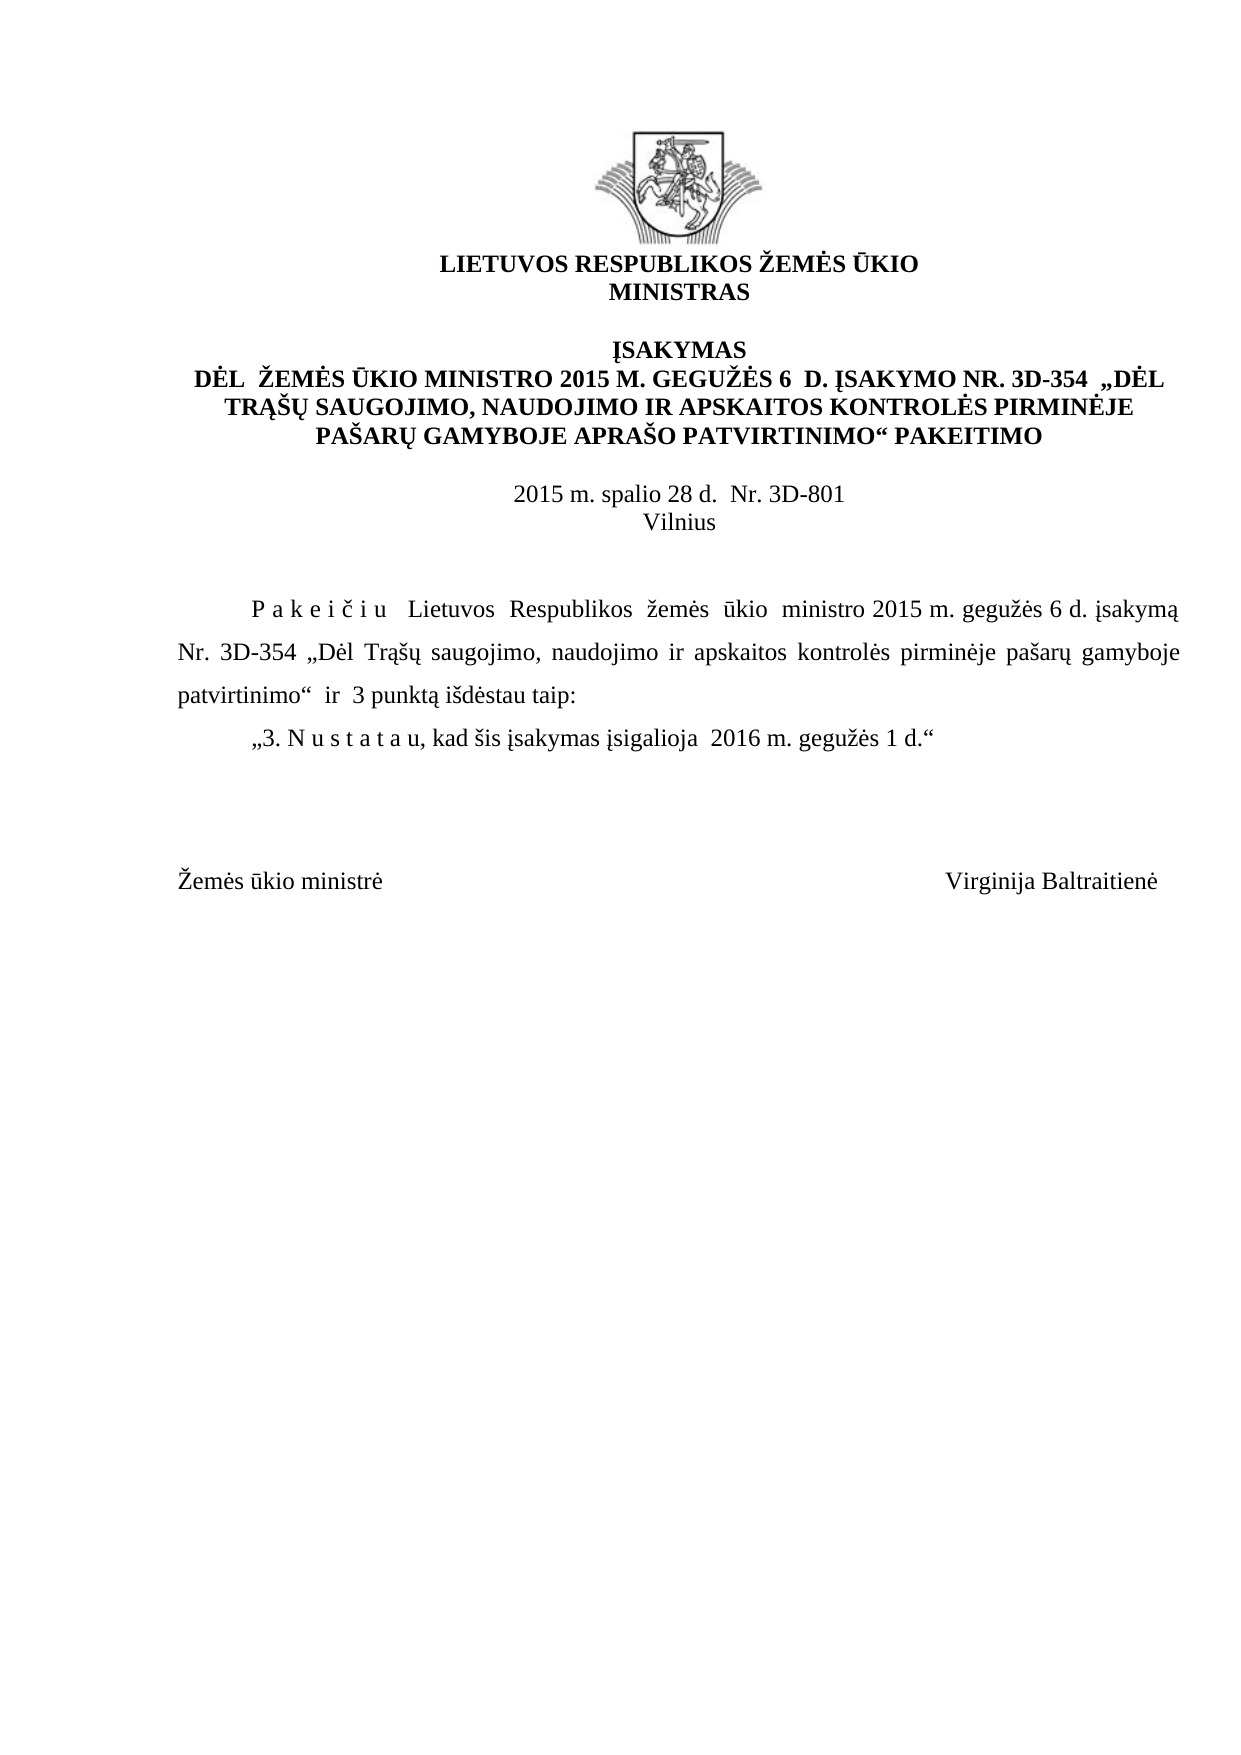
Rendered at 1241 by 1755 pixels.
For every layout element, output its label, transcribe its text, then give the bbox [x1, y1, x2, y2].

text MINISTRAS [177, 277, 1181, 306]
text „3. N u s t a t a u, kad šis įsakymas įsigalioja 2016 m. gegužės 1 d.“ [177, 723, 1181, 752]
text Vilnius [177, 507, 1181, 536]
text P a k e i č i u Lietuvos Respublikos žemės ūkio ministro 2015 m. gegužės 6 d. įsakymą Nr. 3D-354 „Dėl Trąšų saugojimo, naudojimo ir apskaitos kontrolės pirminėje pašarų gamyboje patvirtinimo“ ir 3 punktą išdėstau taip: [177, 594, 1181, 709]
text ĮSAKYMAS [177, 335, 1181, 364]
text LIETUVOS RESPUBLIKOS ŽEMĖS ŪKIO [177, 249, 1181, 277]
text Dėl ŽEMĖS ŪKIO MINISTRO 2015 M. GEGUŽĖS 6 D. ĮSAKYMO NR. 3D-354 „DĖL TRĄŠŲ SAUGOJIMO, NAUDOJIMO IR APSKAITOS KONTROLĖS PIRMINĖJE PAŠARŲ GAMYBOJE APRAŠO PATVIRTINIMO“ PAKEITIMO [177, 364, 1181, 450]
text Žemės ūkio ministrė Virginija Baltraitienė [177, 866, 1181, 895]
text 2015 m. spalio 28 d. Nr. 3D-801 [177, 479, 1181, 507]
